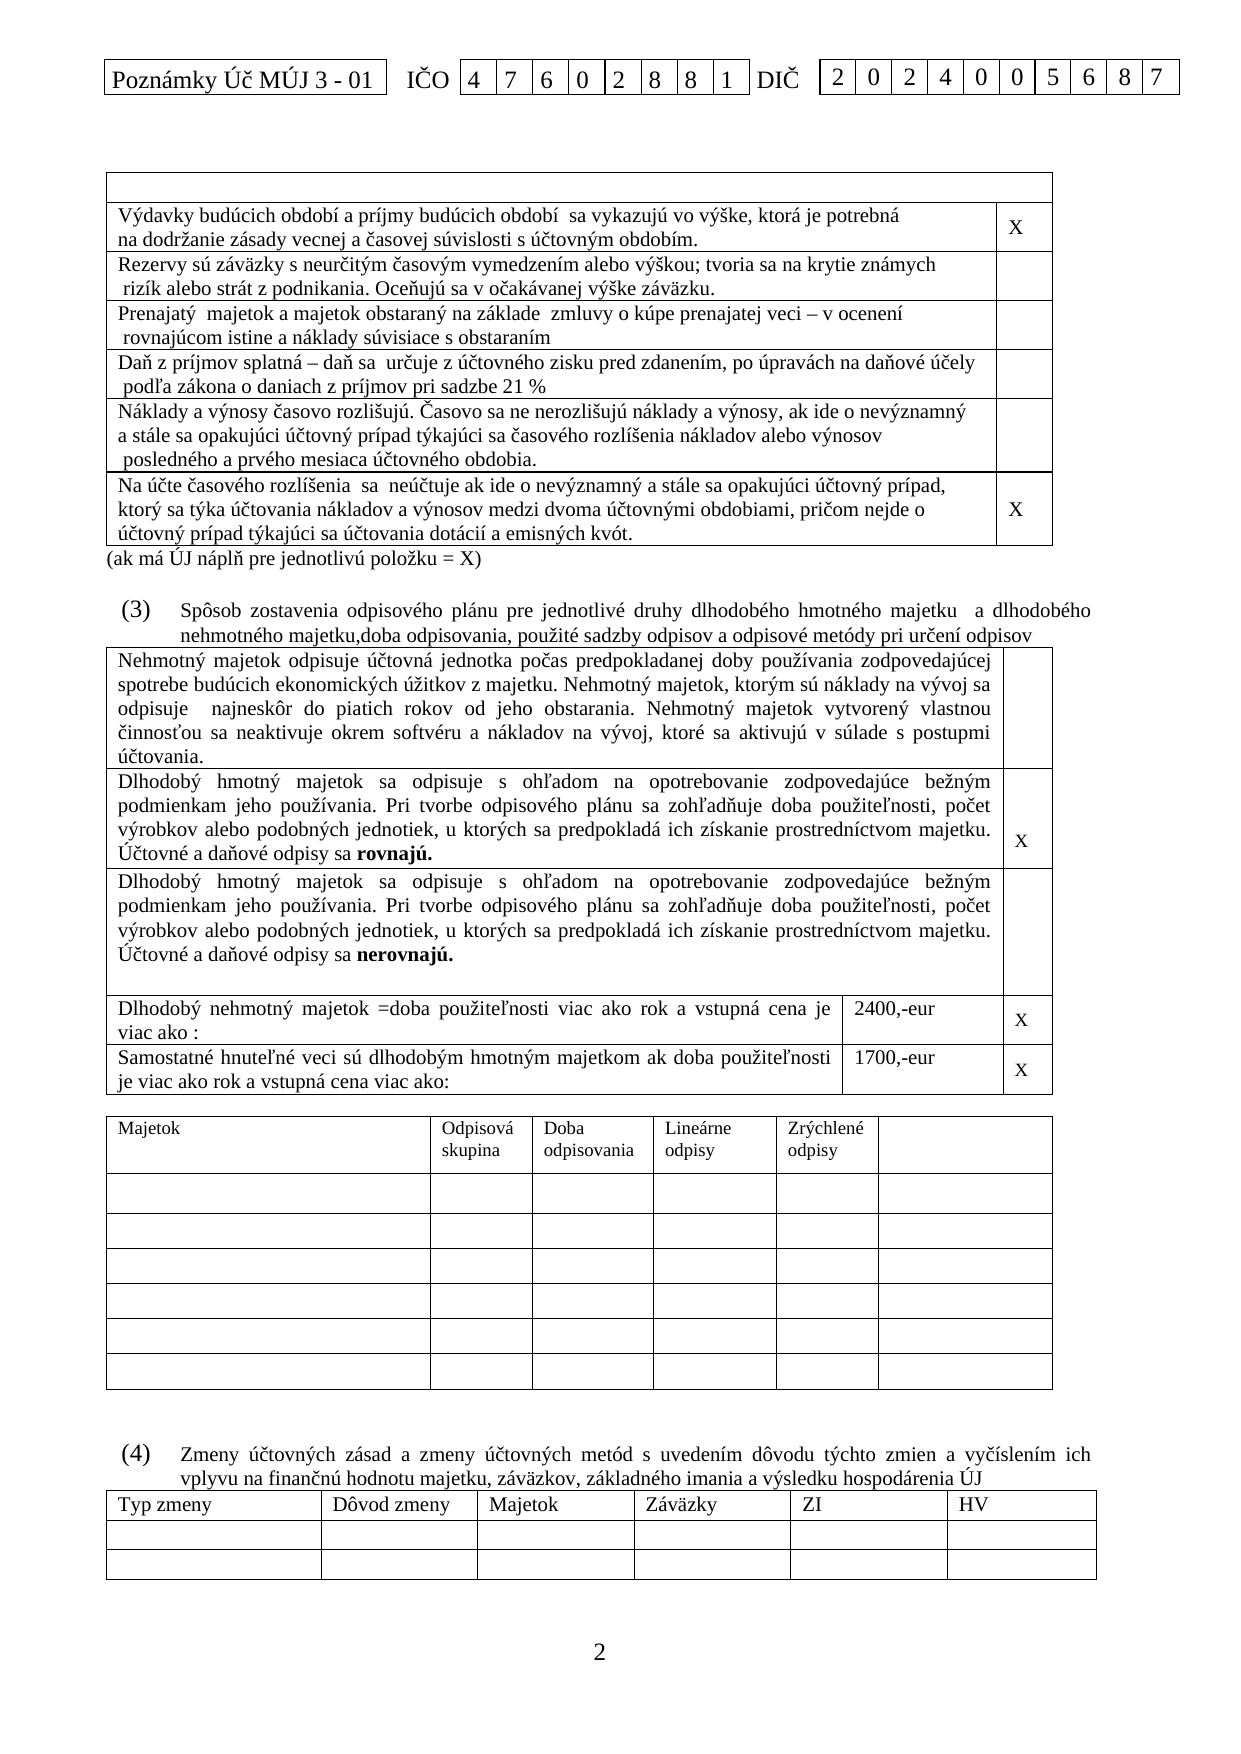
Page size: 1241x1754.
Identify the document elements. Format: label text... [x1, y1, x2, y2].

table_header [879, 1117, 1052, 1173]
table_header Lineárne odpisy [654, 1117, 776, 1173]
table_header Majetok [107, 1117, 430, 1173]
table_cell [431, 1249, 532, 1283]
table_cell [777, 1174, 878, 1213]
table_cell [533, 1214, 653, 1248]
table_cell [654, 1354, 776, 1388]
table_cell [654, 1249, 776, 1283]
table_cell Dlhodobý nehmotný majetok =doba použiteľnosti viac ako rok a vstupná cena je viac ako : [107, 996, 842, 1044]
table_cell [478, 1550, 634, 1579]
table_cell [879, 1174, 1052, 1213]
table_cell [879, 1319, 1052, 1353]
table_cell [654, 1284, 776, 1318]
table_cell Náklady a výnosy časovo rozlišujú. Časovo sa ne nerozlišujú náklady a výnosy, ak ide o nevýznamný a stále sa opakujúci účtovný prípad týkajúci sa časového rozlíšenia nákladov alebo výnosov posledného a prvého mesiaca účtovného obdobia. [107, 399, 996, 471]
table_cell X [1004, 1045, 1052, 1093]
table_header Zrýchlené odpisy [777, 1117, 878, 1173]
table_cell [533, 1319, 653, 1353]
table_cell [635, 1550, 790, 1579]
table_cell [107, 1354, 430, 1388]
table_cell [777, 1284, 878, 1318]
table_cell [997, 301, 1052, 349]
table_cell [654, 1174, 776, 1213]
table_cell [533, 1284, 653, 1318]
table_header Dôvod zmeny [322, 1491, 477, 1520]
table_cell Dlhodobý hmotný majetok sa odpisuje s ohľadom na opotrebovanie zodpovedajúce bežným podmienkam jeho používania. Pri tvorbe odpisového plánu sa zohľadňuje doba použiteľnosti, počet výrobkov alebo podobných jednotiek, u ktorých sa predpokladá ich získanie prostredníctvom majetku. Účtovné a daňové odpisy sa rovnajú. [107, 769, 1003, 868]
table_cell [997, 399, 1052, 471]
table_cell [879, 1214, 1052, 1248]
table_header Majetok [478, 1491, 634, 1520]
table_cell [533, 1249, 653, 1283]
table_cell [107, 1550, 321, 1579]
table_cell [635, 1521, 790, 1549]
table_cell [997, 252, 1052, 300]
table_cell [654, 1319, 776, 1353]
table_cell Rezervy sú záväzky s neurčitým časovým vymedzením alebo výškou; tvoria sa na krytie známych rizík alebo strát z podnikania. Oceňujú sa v očakávanej výške záväzku. [107, 252, 996, 300]
table_cell [879, 1354, 1052, 1388]
table_cell X [1004, 769, 1052, 868]
table_cell [879, 1249, 1052, 1283]
table_cell [107, 1214, 430, 1248]
table_cell [791, 1521, 947, 1549]
table_cell Výdavky budúcich období a príjmy budúcich období sa vykazujú vo výške, ktorá je potrebná na dodržanie zásady vecnej a časovej súvislosti s účtovným obdobím. [107, 203, 996, 251]
table_header Nehmotný majetok odpisuje účtovná jednotka počas predpokladanej doby používania zodpovedajúcej spotrebe budúcich ekonomických úžitkov z majetku. Nehmotný majetok, ktorým sú náklady na vývoj sa odpisuje najneskôr do piatich rokov od jeho obstarania. Nehmotný majetok vytvorený vlastnou činnosťou sa neaktivuje okrem softvéru a nákladov na vývoj, ktoré sa aktivujú v súlade s postupmi účtovania. [107, 648, 1003, 768]
table_cell [777, 1354, 878, 1388]
table_cell [431, 1354, 532, 1388]
table_cell [478, 1521, 634, 1549]
table_cell Dlhodobý hmotný majetok sa odpisuje s ohľadom na opotrebovanie zodpovedajúce bežným podmienkam jeho používania. Pri tvorbe odpisového plánu sa zohľadňuje doba použiteľnosti, počet výrobkov alebo podobných jednotiek, u ktorých sa predpokladá ich získanie prostredníctvom majetku. Účtovné a daňové odpisy sa nerovnajú. [107, 869, 1003, 995]
table_header Doba odpisovania [533, 1117, 653, 1173]
table_header [1004, 648, 1052, 768]
list Spôsob zostavenia odpisového plánu pre jednotlivé druhy dlhodobého hmotného majetku a dlhodobého nehmotného majetku,doba odpisovania, použité sadzby odpisov a odpisové metódy pri určení odpisov [121, 594, 1092, 647]
table_cell [107, 1249, 430, 1283]
table_cell 2400,-eur [843, 996, 1003, 1044]
table_cell [948, 1550, 1096, 1579]
table_cell [1004, 869, 1052, 995]
table_header HV [948, 1491, 1096, 1520]
table_header Odpisová skupina [431, 1117, 532, 1173]
table_cell [107, 1174, 430, 1213]
table_cell [791, 1550, 947, 1579]
table_cell [322, 1521, 477, 1549]
table_cell [777, 1319, 878, 1353]
table_header ZI [791, 1491, 947, 1520]
table_cell Na účte časového rozlíšenia sa neúčtuje ak ide o nevýznamný a stále sa opakujúci účtovný prípad, ktorý sa týka účtovania nákladov a výnosov medzi dvoma účtovnými obdobiami, pričom nejde o účtovný prípad týkajúci sa účtovania dotácií a emisných kvót. [107, 473, 996, 545]
table_cell X [997, 473, 1052, 545]
table_header Záväzky [635, 1491, 790, 1520]
table_cell [654, 1214, 776, 1248]
table_cell [777, 1249, 878, 1283]
table_cell Samostatné hnuteľné veci sú dlhodobým hmotným majetkom ak doba použiteľnosti je viac ako rok a vstupná cena viac ako: [107, 1045, 842, 1093]
table_cell [948, 1521, 1096, 1549]
table_header [107, 173, 1052, 202]
table_cell [777, 1214, 878, 1248]
table_cell X [997, 203, 1052, 251]
list Zmeny účtovných zásad a zmeny účtovných metód s uvedením dôvodu týchto zmien a vyčíslením ich vplyvu na finančnú hodnotu majetku, záväzkov, základného imania a výsledku hospodárenia ÚJ [121, 1438, 1092, 1490]
table_cell [997, 350, 1052, 398]
table_cell Prenajatý majetok a majetok obstaraný na základe zmluvy o kúpe prenajatej veci – v ocenení rovnajúcom istine a náklady súvisiace s obstaraním [107, 301, 996, 349]
table_header Typ zmeny [107, 1491, 321, 1520]
table_cell [107, 1319, 430, 1353]
table_cell [107, 1521, 321, 1549]
table_cell 1700,-eur [843, 1045, 1003, 1093]
table_cell [431, 1319, 532, 1353]
table_cell [431, 1174, 532, 1213]
table_cell [431, 1214, 532, 1248]
text (ak má ÚJ náplň pre jednotlivú položku = X) [106, 546, 1092, 570]
table_cell [533, 1174, 653, 1213]
table_cell [431, 1284, 532, 1318]
table_cell [107, 1284, 430, 1318]
table_cell [533, 1354, 653, 1388]
table_cell [879, 1284, 1052, 1318]
table_cell Daň z príjmov splatná – daň sa určuje z účtovného zisku pred zdanením, po úpravách na daňové účely podľa zákona o daniach z príjmov pri sadzbe 21 % [107, 350, 996, 398]
table_cell X [1004, 996, 1052, 1044]
table_cell [322, 1550, 477, 1579]
